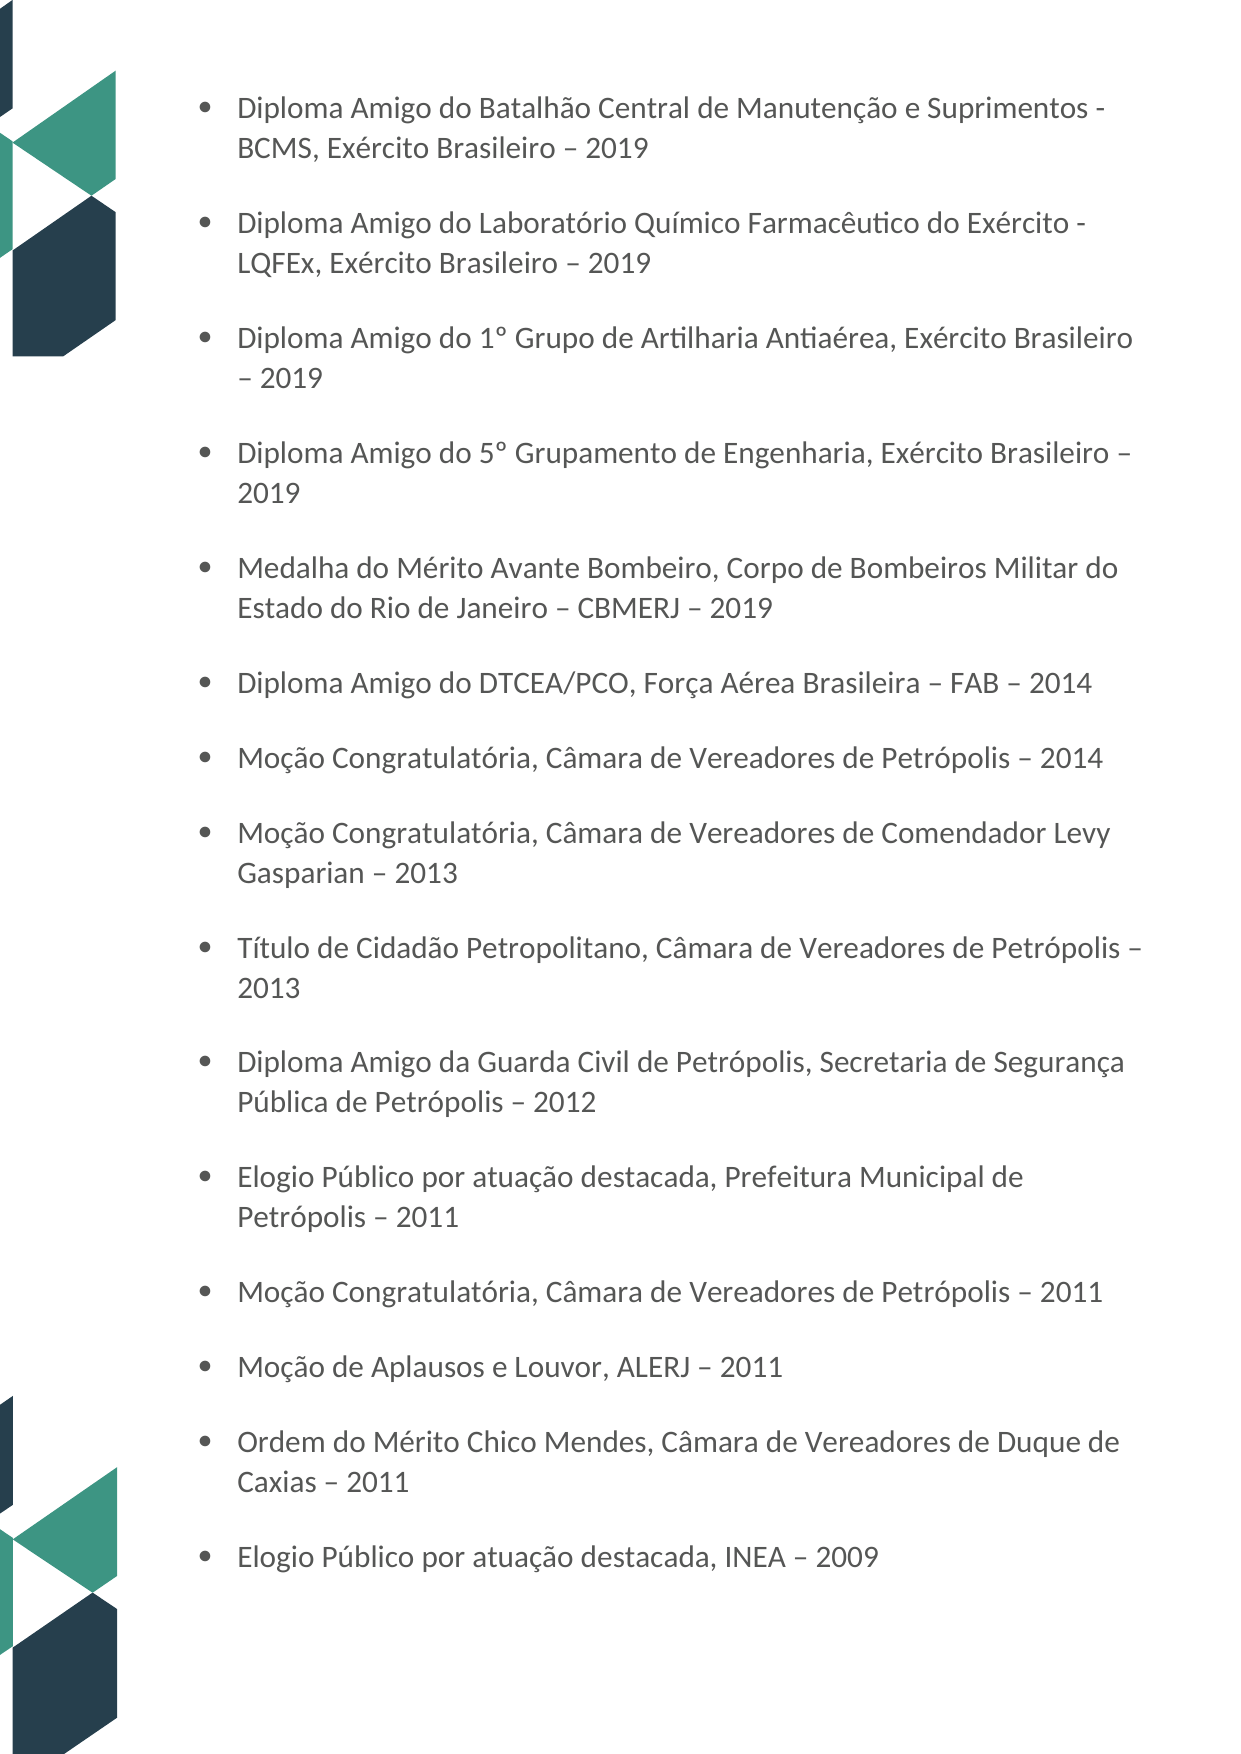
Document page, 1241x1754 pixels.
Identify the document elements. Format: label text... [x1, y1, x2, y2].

list Medalha do Mérito Avante Bombeiro, Corpo de Bombeiros Militar do Estado do Rio de Janeiro – CBMERJ – 2019 [199, 548, 1147, 626]
list Diploma Amigo do Batalhão Central de Manutenção e Suprimentos - BCMS, Exército Brasileiro – 2019 [199, 88, 1147, 167]
list Elogio Público por atuação destacada, INEA – 2009 [199, 1537, 1147, 1575]
list Diploma Amigo da Guarda Civil de Petrópolis, Secretaria de Segurança Pública de Petrópolis – 2012 [199, 1043, 1147, 1121]
list Moção Congratulatória, Câmara de Vereadores de Petrópolis – 2011 [199, 1272, 1147, 1311]
list Diploma Amigo do 1º Grupo de Artilharia Antiaérea, Exército Brasileiro – 2019 [199, 318, 1147, 396]
list Diploma Amigo do DTCEA/PCO, Força Aérea Brasileira – FAB – 2014 [199, 663, 1147, 701]
list Diploma Amigo do Laboratório Químico Farmacêutico do Exército - LQFEx, Exército Brasileiro – 2019 [199, 203, 1147, 282]
list Diploma Amigo do 5º Grupamento de Engenharia, Exército Brasileiro – 2019 [199, 433, 1147, 511]
list Elogio Público por atuação destacada, Prefeitura Municipal de Petrópolis – 2011 [199, 1157, 1147, 1236]
list Título de Cidadão Petropolitano, Câmara de Vereadores de Petrópolis – 2013 [199, 928, 1147, 1006]
list Ordem do Mérito Chico Mendes, Câmara de Vereadores de Duque de Caxias – 2011 [199, 1422, 1147, 1500]
list Moção Congratulatória, Câmara de Vereadores de Petrópolis – 2014 [199, 738, 1147, 776]
list Moção Congratulatória, Câmara de Vereadores de Comendador Levy Gasparian – 2013 [199, 813, 1147, 891]
list Moção de Aplausos e Louvor, ALERJ – 2011 [199, 1347, 1147, 1385]
